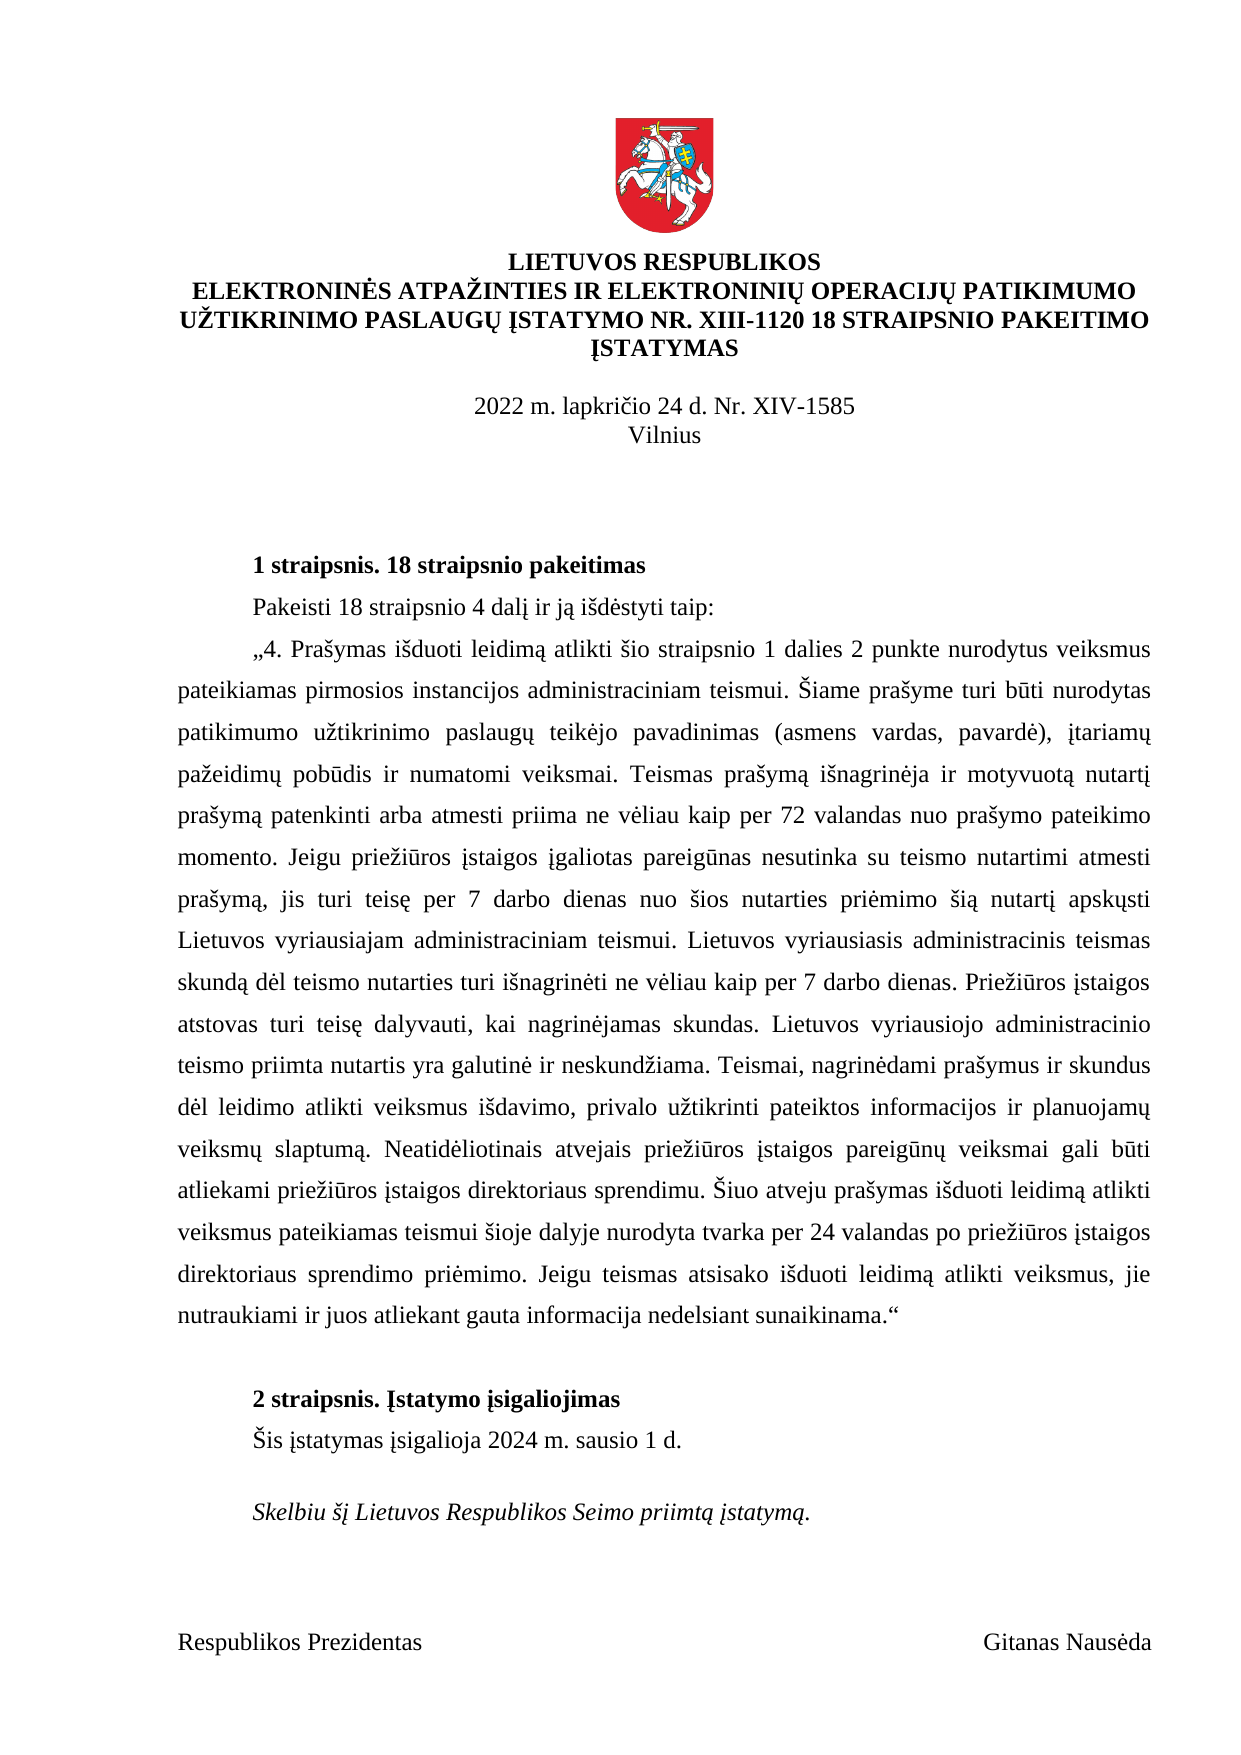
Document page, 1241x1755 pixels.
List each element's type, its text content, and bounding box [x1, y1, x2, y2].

text Vilnius [177, 420, 1152, 448]
text Skelbiu šį Lietuvos Respublikos Seimo priimtą įstatymą. [177, 1497, 1152, 1526]
text ĮSTATYMAS [177, 333, 1152, 362]
text 1 straipsnis. 18 straipsnio pakeitimas [177, 538, 1152, 579]
text Šis įstatymas įsigalioja 2024 m. sausio 1 d. [177, 1413, 1152, 1454]
text LIETUVOS RESPUBLIKOS [177, 247, 1152, 276]
text ELEKTRONINĖS ATPAŽINTIES IR ELEKTRONINIŲ OPERACIJŲ PATIKIMUMO UŽTIKRINIMO PASLAUGŲ ĮSTATYMO NR. XIII-1120 18 STRAIPSNIO PAKEITIMO [177, 276, 1152, 333]
text Respublikos Prezidentas Gitanas Nausėda [177, 1627, 1152, 1656]
text „4. Prašymas išduoti leidimą atlikti šio straipsnio 1 dalies 2 punkte nurodytus veiksmus pateikiamas pirmosios instancijos administraciniam teismui. Šiame prašyme turi būti nurodytas patikimumo užtikrinimo paslaugų teikėjo pavadinimas (asmens vardas, pavardė), įtariamų pažeidimų pobūdis ir numatomi veiksmai. Teismas prašymą išnagrinėja ir motyvuotą nutartį prašymą patenkinti arba atmesti priima ne vėliau kaip per 72 valandas nuo prašymo pateikimo momento. Jeigu priežiūros įstaigos įgaliotas pareigūnas nesutinka su teismo nutartimi atmesti prašymą, jis turi teisę per 7 darbo dienas nuo šios nutarties priėmimo šią nutartį apskųsti Lietuvos vyriausiajam administraciniam teismui. Lietuvos vyriausiasis administracinis teismas skundą dėl teismo nutarties turi išnagrinėti ne vėliau kaip per 7 darbo dienas. Priežiūros įstaigos atstovas turi teisę dalyvauti, kai nagrinėjamas skundas. Lietuvos vyriausiojo administracinio teismo priimta nutartis yra galutinė ir neskundžiama. Teismai, nagrinėdami prašymus ir skundus dėl leidimo atlikti veiksmus išdavimo, privalo užtikrinti pateiktos informacijos ir planuojamų veiksmų slaptumą. Neatidėliotinais atvejais priežiūros įstaigos pareigūnų veiksmai gali būti atliekami priežiūros įstaigos direktoriaus sprendimu. Šiuo atveju prašymas išduoti leidimą atlikti veiksmus pateikiamas teismui šioje dalyje nurodyta tvarka per 24 valandas po priežiūros įstaigos direktoriaus sprendimo priėmimo. Jeigu teismas atsisako išduoti leidimą atlikti veiksmus, jie nutraukiami ir juos atliekant gauta informacija nedelsiant sunaikinama.“ [177, 621, 1152, 1329]
text 2 straipsnis. Įstatymo įsigaliojimas [177, 1371, 1152, 1413]
text Pakeisti 18 straipsnio 4 dalį ir ją išdėstyti taip: [177, 579, 1152, 621]
text 2022 m. lapkričio 24 d. Nr. XIV-1585 [177, 391, 1152, 420]
